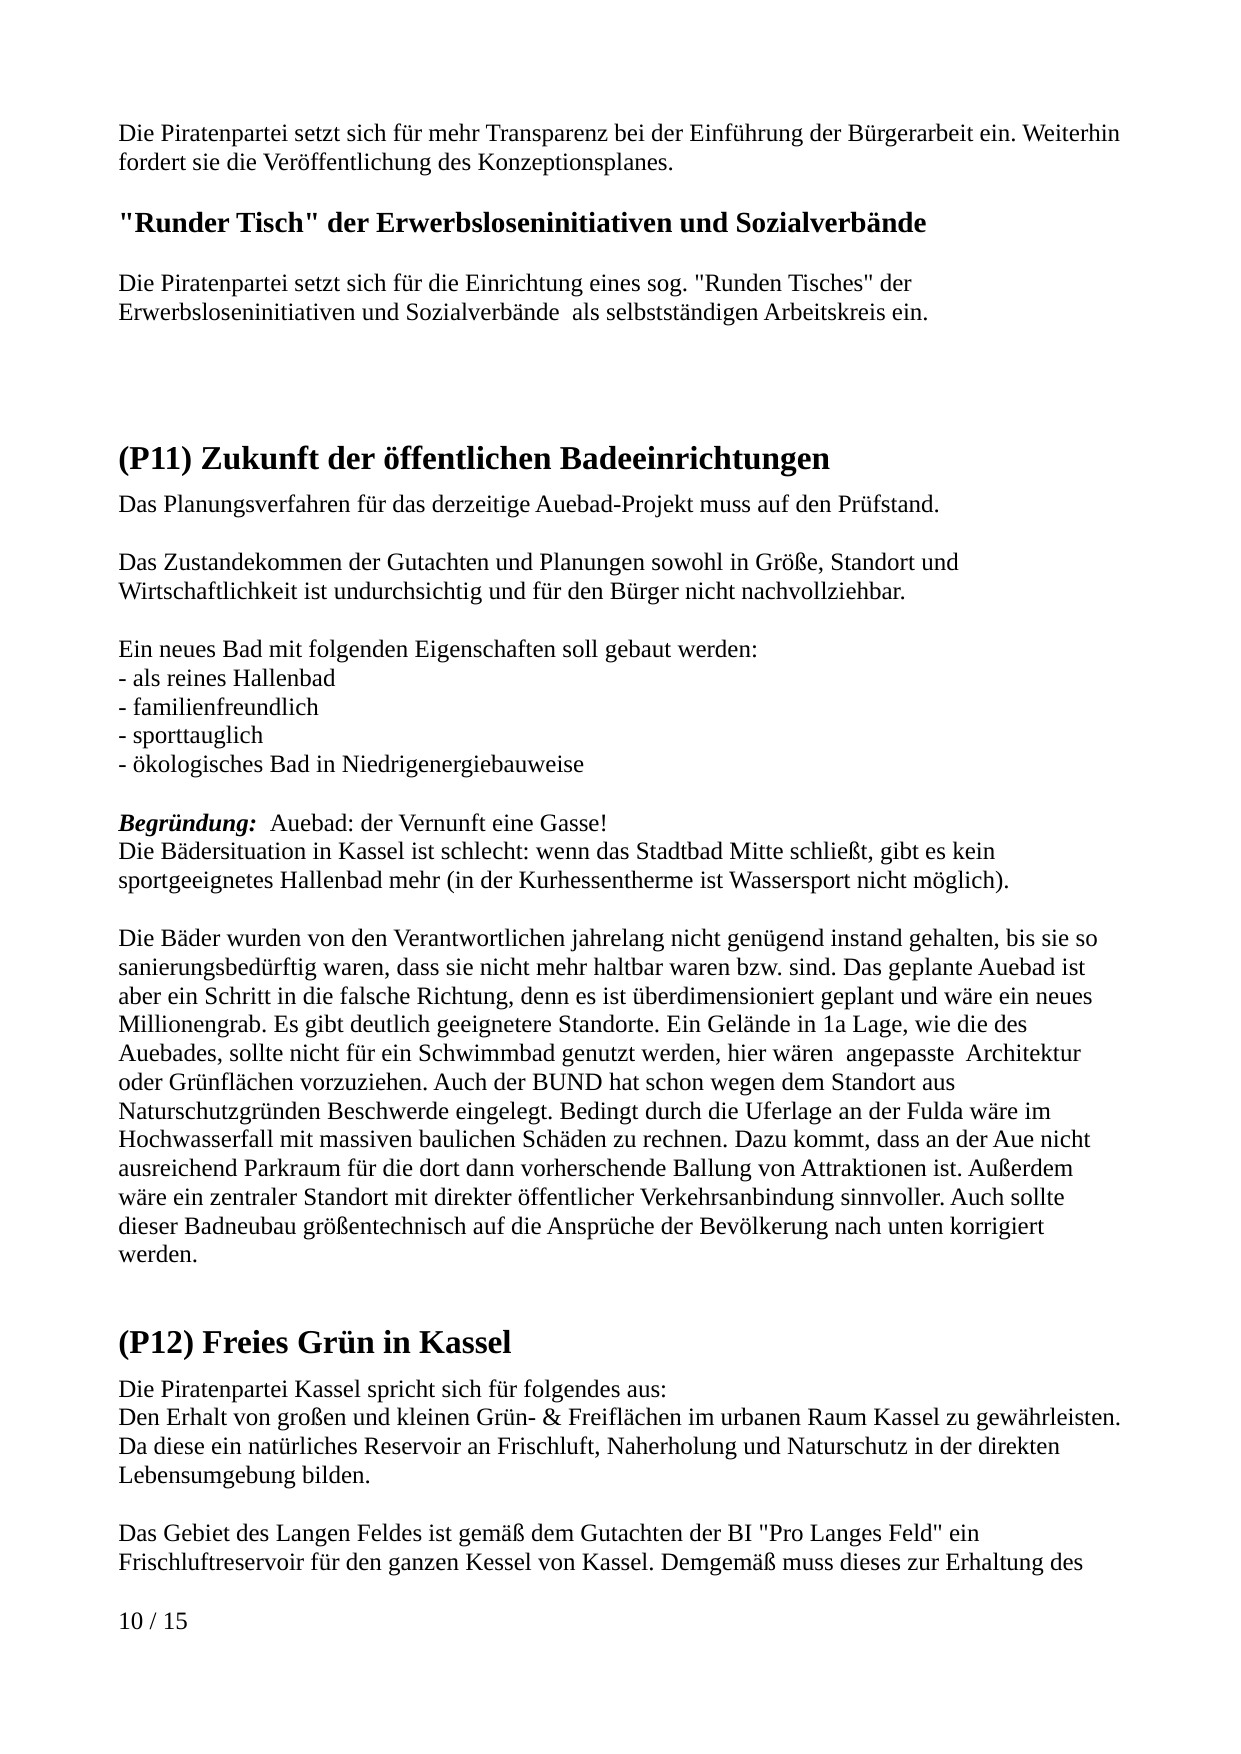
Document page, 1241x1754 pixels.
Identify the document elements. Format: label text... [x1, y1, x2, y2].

text Die Piratenpartei setzt sich für mehr Transparenz bei der Einführung der Bürgerarbeit ein. Weiterhin fordert sie die Veröffentlichung des Konzeptionsplanes. [118, 118, 1122, 176]
text Ein neues Bad mit folgenden Eigenschaften soll gebaut werden: - als reines Hallenbad - familienfreundlich - sporttauglich - ökologisches Bad in Niedrigenergiebauweise [118, 634, 1122, 778]
text Das Gebiet des Langen Feldes ist gemäß dem Gutachten der BI "Pro Langes Feld" ein Frischluftreservoir für den ganzen Kessel von Kassel. Demgemäß muss dieses zur Erhaltung des [118, 1518, 1122, 1576]
text Die Piratenpartei Kassel spricht sich für folgendes aus: Den Erhalt von großen und kleinen Grün- & Freiflächen im urbanen Raum Kassel zu gewährleisten. Da diese ein natürliches Reservoir an Frischluft, Naherholung und Naturschutz in der direkten Lebensumgebung bilden. [118, 1374, 1122, 1489]
text Das Zustandekommen der Gutachten und Planungen sowohl in Größe, Standort und Wirtschaftlichkeit ist undurchsichtig und für den Bürger nicht nachvollziehbar. [118, 547, 1122, 605]
text Begründung: Auebad: der Vernunft eine Gasse! Die Bädersituation in Kassel ist schlecht: wenn das Stadtbad Mitte schließt, gibt es kein sportgeeignetes Hallenbad mehr (in der Kurhessentherme ist Wassersport nicht möglich). [118, 808, 1122, 894]
text Die Piratenpartei setzt sich für die Einrichtung eines sog. "Runden Tisches" der Erwerbsloseninitiativen und Sozialverbände als selbstständigen Arbeitskreis ein. [118, 268, 1122, 326]
text "Runder Tisch" der Erwerbsloseninitiativen und Sozialverbände [118, 205, 1122, 239]
text Das Planungsverfahren für das derzeitige Auebad-Projekt muss auf den Prüfstand. [118, 489, 1122, 518]
text Die Bäder wurden von den Verantwortlichen jahrelang nicht genügend instand gehalten, bis sie so sanierungsbedürftig waren, dass sie nicht mehr haltbar waren bzw. sind. Das geplante Auebad ist aber ein Schritt in die falsche Richtung, denn es ist überdimensioniert geplant und wäre ein neues Millionengrab. Es gibt deutlich geeignetere Standorte. Ein Gelände in 1a Lage, wie die des Auebades, sollte nicht für ein Schwimmbad genutzt werden, hier wären angepasste Architektur oder Grünflächen vorzuziehen. Auch der BUND hat schon wegen dem Standort aus Naturschutzgründen Beschwerde eingelegt. Bedingt durch die Uferlage an der Fulda wäre im Hochwasserfall mit massiven baulichen Schäden zu rechnen. Dazu kommt, dass an der Aue nicht ausreichend Parkraum für die dort dann vorherschende Ballung von Attraktionen ist. Außerdem wäre ein zentraler Standort mit direkter öffentlicher Verkehrsanbindung sinnvoller. Auch sollte dieser Badneubau größentechnisch auf die Ansprüche der Bevölkerung nach unten korrigiert werden. [118, 923, 1122, 1268]
subtitle (P11) Zukunft der öffentlichen Badeeinrichtungen [118, 438, 1122, 477]
subtitle (P12) Freies Grün in Kassel [118, 1323, 1122, 1361]
